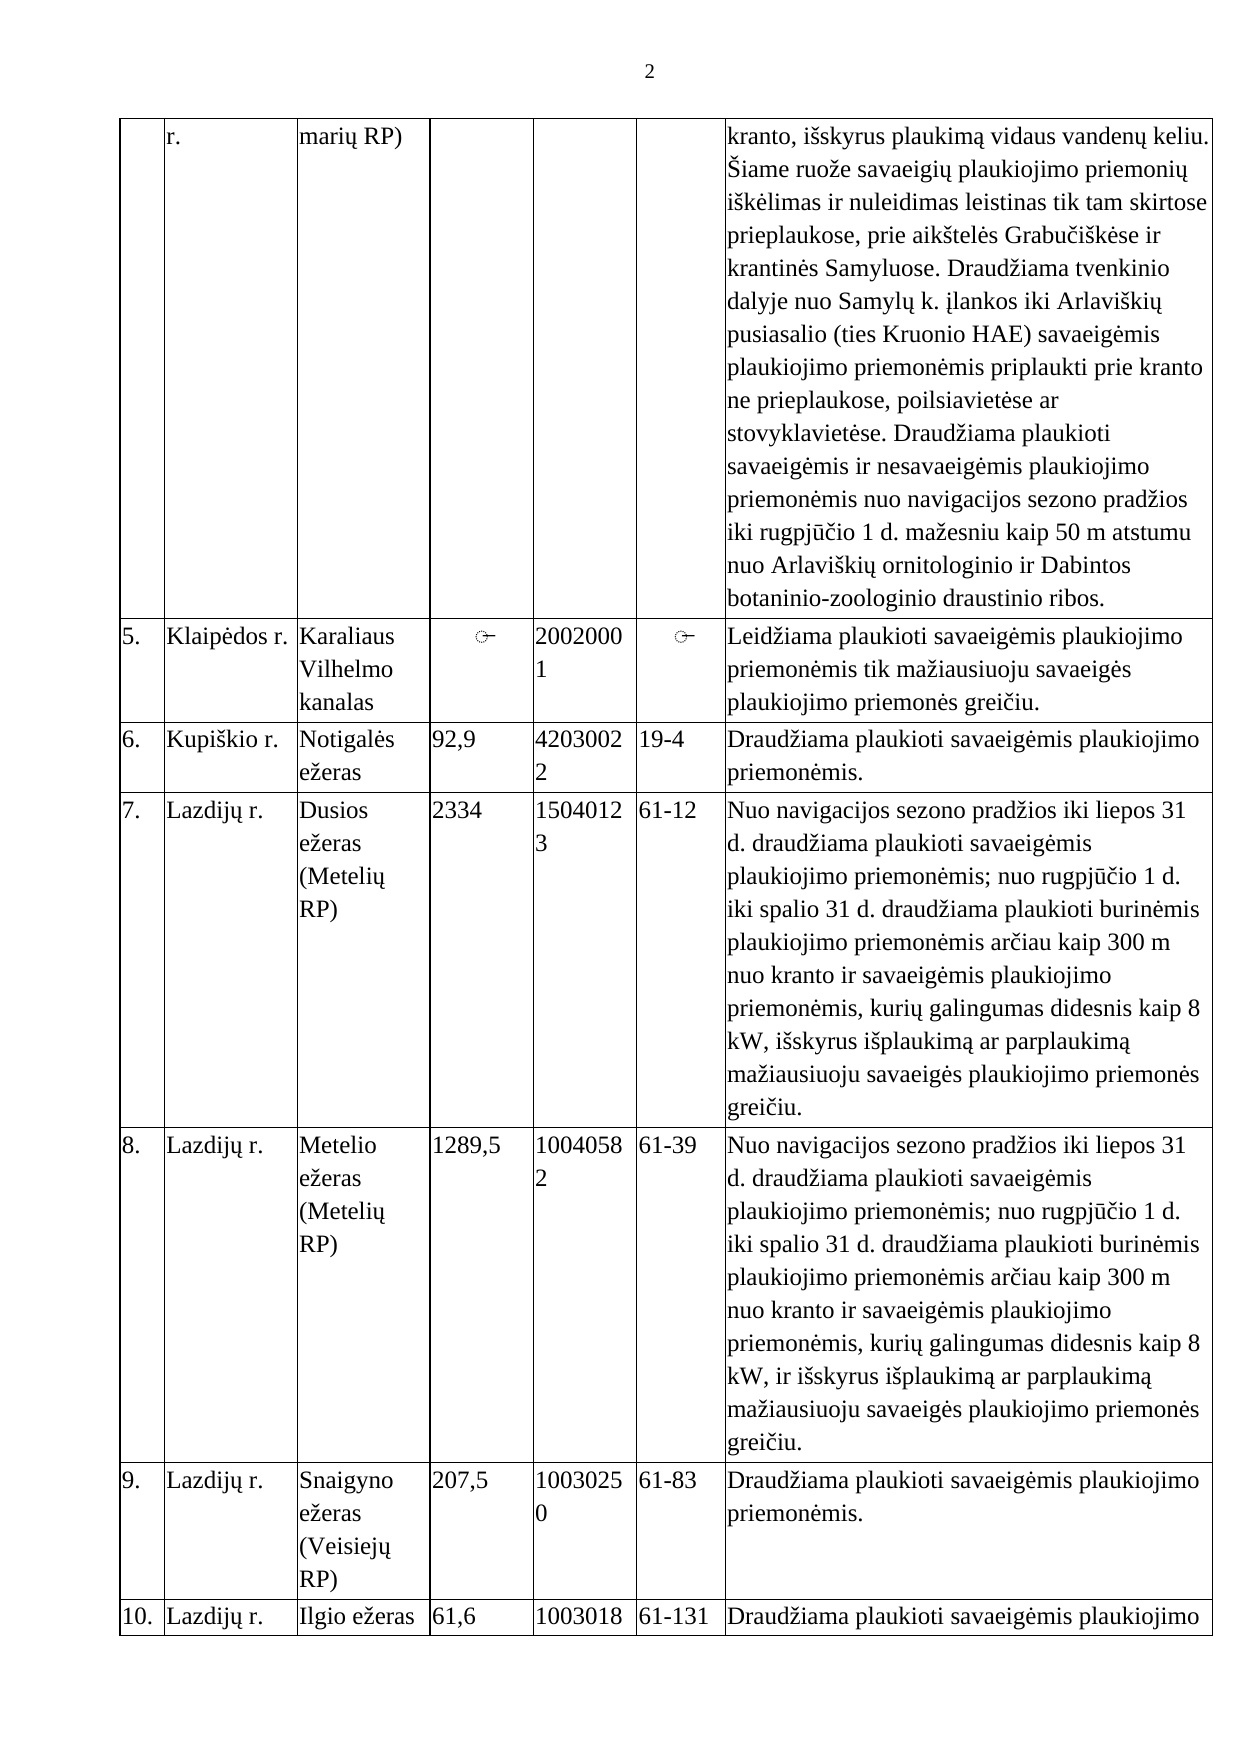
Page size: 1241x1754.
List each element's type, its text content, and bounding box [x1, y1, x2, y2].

table_cell Kupiškio r. [165, 723, 297, 792]
table_cell 10040582 [534, 1128, 636, 1462]
table_cell [121, 119, 164, 618]
table_cell 1003018 [534, 1600, 636, 1635]
table_cell 15040123 [534, 793, 636, 1127]
table_cell Draudžiama plaukioti savaeigėmis plaukiojimo priemonėmis. [726, 1463, 1212, 1598]
table_cell 61,6 [431, 1600, 533, 1635]
table_cell 92,9 [431, 723, 533, 792]
table_cell Draudžiama plaukioti savaeigėmis plaukiojimo priemonėmis. [726, 723, 1212, 792]
table_cell Nuo navigacijos sezono pradžios iki liepos 31 d. draudžiama plaukioti savaeigėmis plaukiojimo priemonėmis; nuo rugpjūčio 1 d. iki spalio 31 d. draudžiama plaukioti burinėmis plaukiojimo priemonėmis arčiau kaip 300 m nuo kranto ir savaeigėmis plaukiojimo priemonėmis, kurių galingumas didesnis kaip 8 kW, ir išskyrus išplaukimą ar parplaukimą mažiausiuoju savaeigės plaukiojimo priemonės greičiu. [726, 1128, 1212, 1462]
table_cell Snaigyno ežeras (Veisiejų RP) [298, 1463, 429, 1598]
table_cell Nuo navigacijos sezono pradžios iki liepos 31 d. draudžiama plaukioti savaeigėmis plaukiojimo priemonėmis; nuo rugpjūčio 1 d. iki spalio 31 d. draudžiama plaukioti burinėmis plaukiojimo priemonėmis arčiau kaip 300 m nuo kranto ir savaeigėmis plaukiojimo priemonėmis, kurių galingumas didesnis kaip 8 kW, išskyrus išplaukimą ar parplaukimą mažiausiuoju savaeigės plaukiojimo priemonės greičiu. [726, 793, 1212, 1127]
table_cell Metelio ežeras (Metelių RP) [298, 1128, 429, 1462]
table_cell 5. [121, 619, 164, 722]
table_cell 61-131 [637, 1600, 725, 1635]
table_cell ̶ [431, 619, 533, 722]
table_cell Ilgio ežeras [298, 1600, 429, 1635]
table_cell Lazdijų r. [165, 1600, 297, 1635]
table_cell [534, 119, 636, 618]
table_cell r. [165, 119, 297, 618]
table_cell Leidžiama plaukioti savaeigėmis plaukiojimo priemonėmis tik mažiausiuoju savaeigės plaukiojimo priemonės greičiu. [726, 619, 1212, 722]
table_cell 20020001 [534, 619, 636, 722]
table_cell 61-39 [637, 1128, 725, 1462]
table_cell Klaipėdos r. [165, 619, 297, 722]
table_cell marių RP) [298, 119, 429, 618]
table_cell Karaliaus Vilhelmo kanalas [298, 619, 429, 722]
table_cell Lazdijų r. [165, 1463, 297, 1598]
table_cell Lazdijų r. [165, 793, 297, 1127]
table_cell 61-83 [637, 1463, 725, 1598]
table_cell Dusios ežeras (Metelių RP) [298, 793, 429, 1127]
table_cell 10030250 [534, 1463, 636, 1598]
table_cell 8. [121, 1128, 164, 1462]
table_cell 1289,5 [431, 1128, 533, 1462]
table_cell ̶ [637, 119, 725, 618]
table_cell 10. [121, 1600, 164, 1635]
table_cell 7. [121, 793, 164, 1127]
table_cell Notigalės ežeras [298, 723, 429, 792]
table_cell ̶ [637, 619, 725, 722]
table_cell 42030022 [534, 723, 636, 792]
table_cell 9. [121, 1463, 164, 1598]
table_cell kranto, išskyrus plaukimą vidaus vandenų keliu. Šiame ruože savaeigių plaukiojimo priemonių iškėlimas ir nuleidimas leistinas tik tam skirtose prieplaukose, prie aikštelės Grabučiškėse ir krantinės Samyluose. Draudžiama tvenkinio dalyje nuo Samylų k. įlankos iki Arlaviškių pusiasalio (ties Kruonio HAE) savaeigėmis plaukiojimo priemonėmis priplaukti prie kranto ne prieplaukose, poilsiavietėse ar stovyklavietėse. Draudžiama plaukioti savaeigėmis ir nesavaeigėmis plaukiojimo priemonėmis nuo navigacijos sezono pradžios iki rugpjūčio 1 d. mažesniu kaip 50 m atstumu nuo Arlaviškių ornitologinio ir Dabintos botaninio-zoologinio draustinio ribos. [726, 119, 1212, 618]
table_cell [431, 119, 533, 618]
table_cell Lazdijų r. [165, 1128, 297, 1462]
table_cell 207,5 [431, 1463, 533, 1598]
table_cell Draudžiama plaukioti savaeigėmis plaukiojimo [726, 1600, 1212, 1635]
table_cell 2334 [431, 793, 533, 1127]
table_cell 61-12 [637, 793, 725, 1127]
table_cell 19-4 [637, 723, 725, 792]
table_cell 6. [121, 723, 164, 792]
